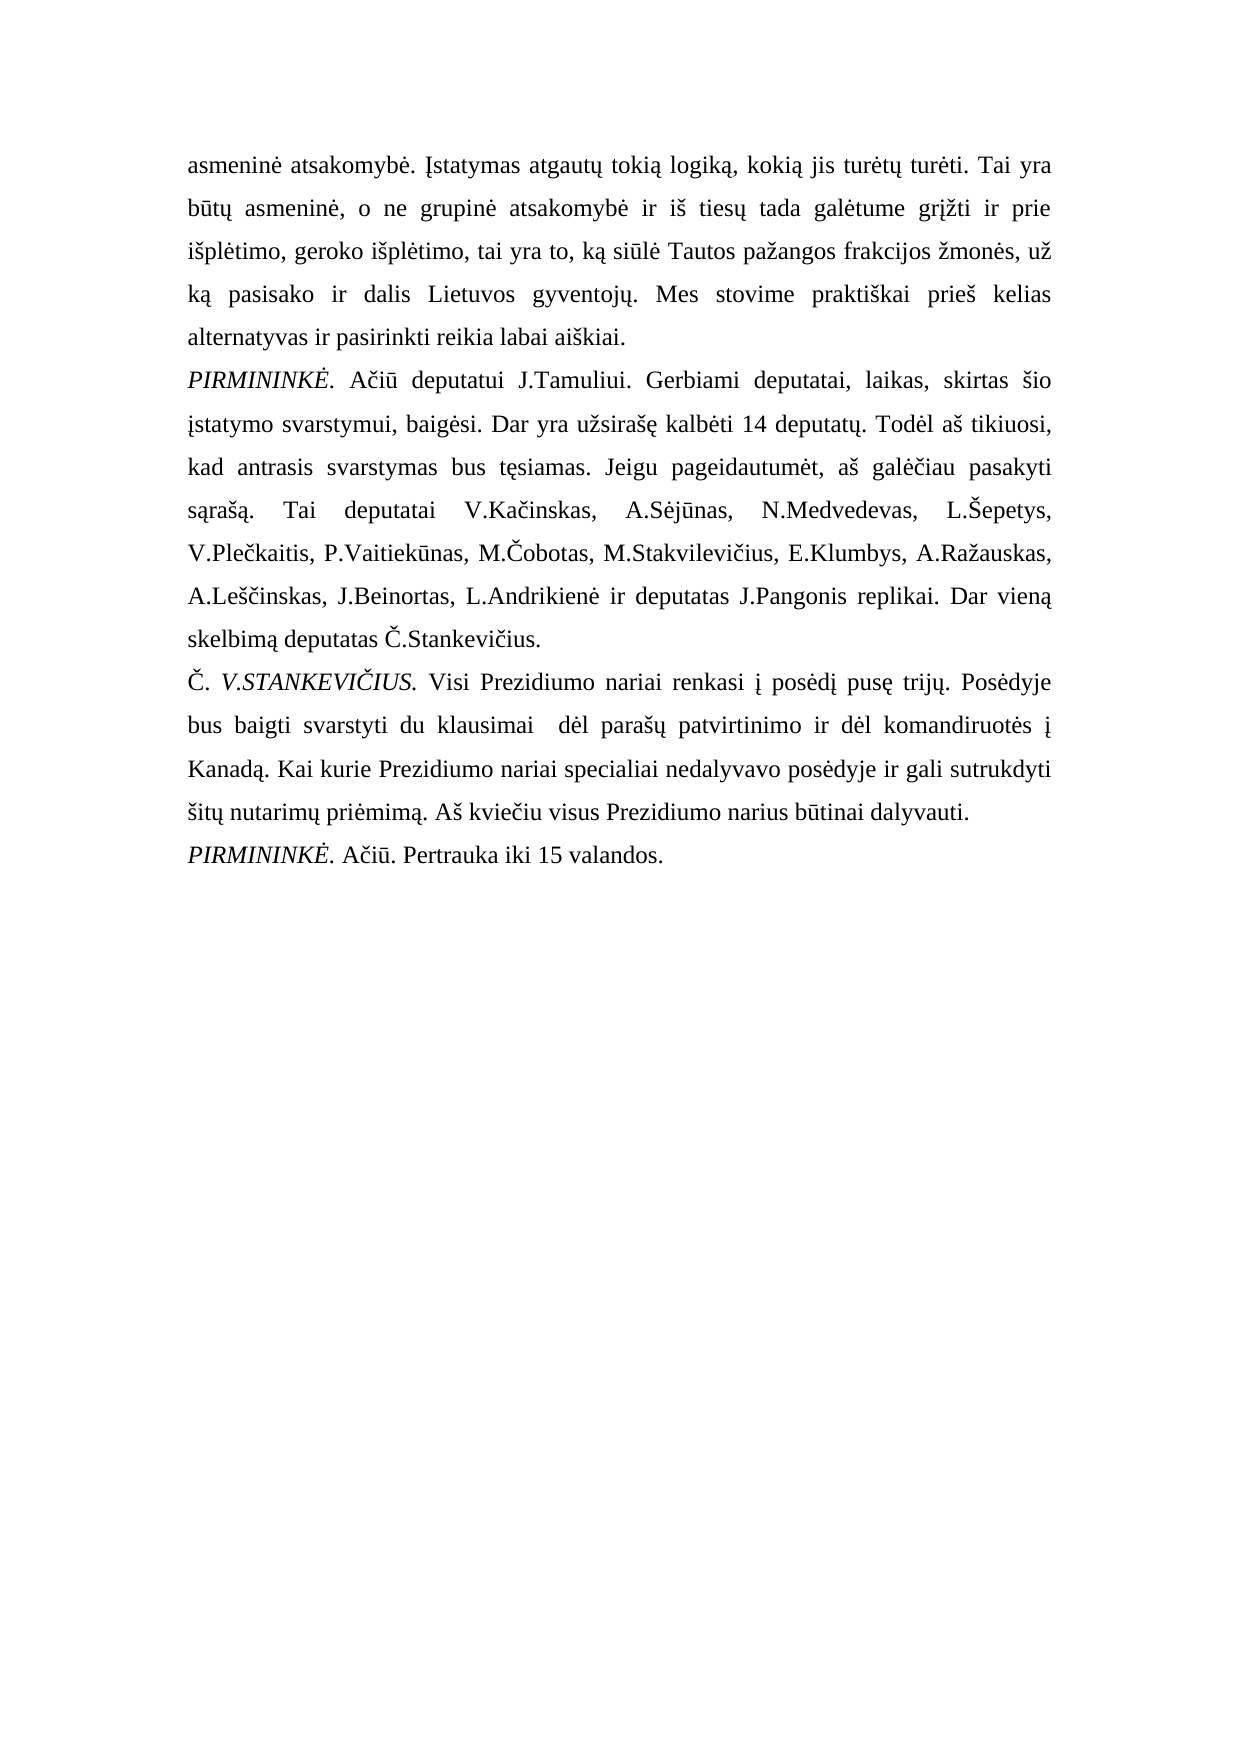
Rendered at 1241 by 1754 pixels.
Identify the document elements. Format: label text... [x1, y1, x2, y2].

text Č. V.STANKEVIČIUS. Visi Prezidiumo nariai renkasi į posėdį pusę trijų. Posėdyje bus baigti svarstyti du klausimai dėl parašų patvirtinimo ir dėl komandiruotės į Kanadą. Kai kurie Prezidiumo nariai specialiai nedalyvavo posėdyje ir gali sutrukdyti šitų nutarimų priėmimą. Aš kviečiu visus Prezidiumo narius būtinai dalyvauti. [187, 667, 1053, 826]
text PIRMININKĖ. Ačiū deputatui J.Tamuliui. Gerbiami deputatai, laikas, skirtas šio įstatymo svarstymui, baigėsi. Dar yra užsirašę kalbėti 14 deputatų. Todėl aš tikiuosi, kad antrasis svarstymas bus tęsiamas. Jeigu pageidautumėt, aš galėčiau pasakyti sąrašą. Tai deputatai V.Kačinskas, A.Sėjūnas, N.Medvedevas, L.Šepetys, V.Plečkaitis, P.Vaitiekūnas, M.Čobotas, M.Stakvilevičius, E.Klumbys, A.Ražauskas, A.Leščinskas, J.Beinortas, L.Andrikienė ir deputatas J.Pangonis replikai. Dar vieną skelbimą deputatas Č.Stankevičius. [187, 366, 1053, 653]
text PIRMININKĖ. Ačiū. Pertrauka iki 15 valandos. [187, 840, 1053, 869]
text asmeninė atsakomybė. Įstatymas atgautų tokią logiką, kokią jis turėtų turėti. Tai yra būtų asmeninė, o ne grupinė atsakomybė ir iš tiesų tada galėtume grįžti ir prie išplėtimo, geroko išplėtimo, tai yra to, ką siūlė Tautos pažangos frakcijos žmonės, už ką pasisako ir dalis Lietuvos gyventojų. Mes stovime praktiškai prieš kelias alternatyvas ir pasirinkti reikia labai aiškiai. [187, 150, 1053, 351]
